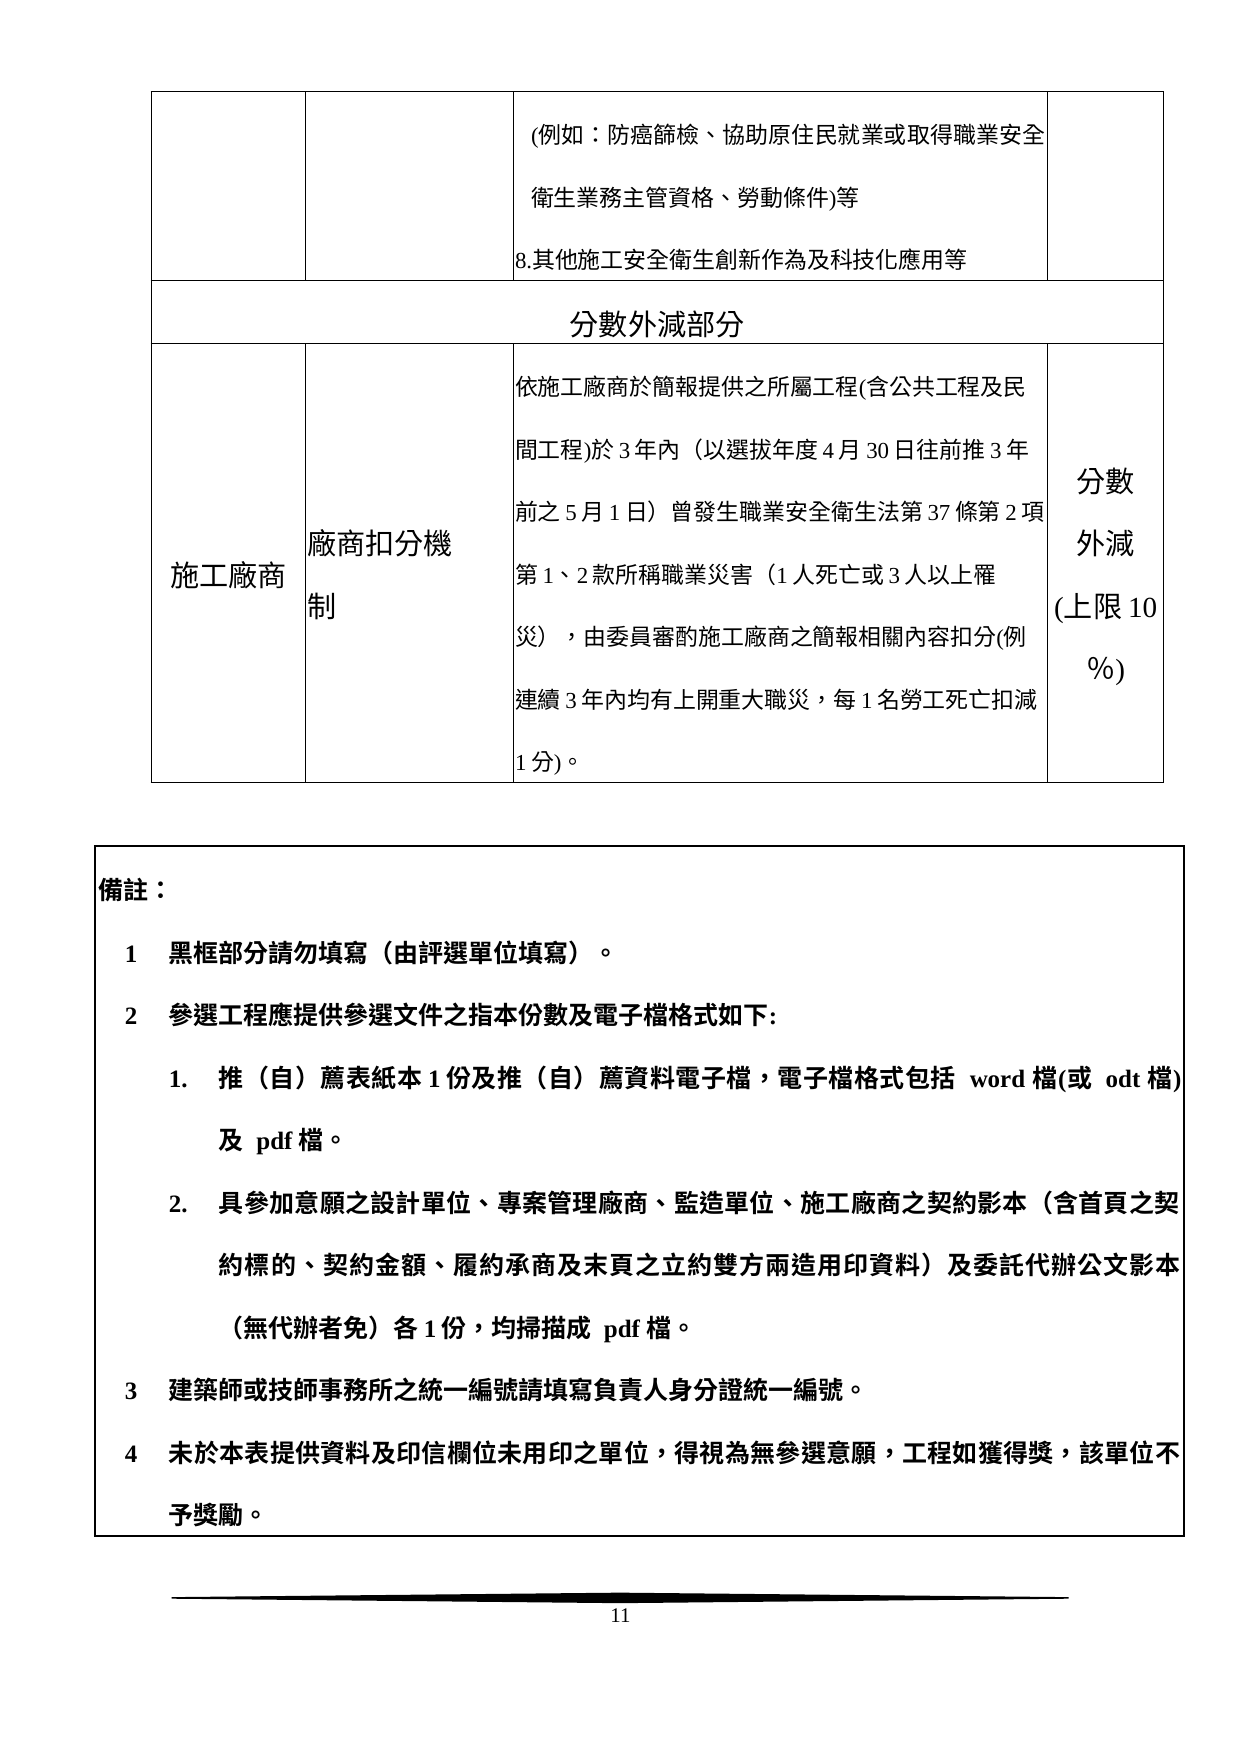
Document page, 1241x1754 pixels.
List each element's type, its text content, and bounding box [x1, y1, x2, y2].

table_cell 分數外減部分 [152, 281, 1163, 343]
table_cell (例如：防癌篩檢、協助原住民就業或取得職業安全衛生業務主管資格、勞動條件)等 8.其他施工安全衛生創新作為及科技化應用等 [514, 92, 1047, 279]
table_cell 分數 外減 (上限10 ％) [1048, 344, 1163, 782]
table_cell 依施工廠商於簡報提供之所屬工程(含公共工程及民間工程)於3年內（以選拔年度4月30日往前推3年前之5月1日）曾發生職業安全衛生法第37條第2項第1、2款所稱職業災害（1人死亡或3人以上罹災），由委員審酌施工廠商之簡報相關內容扣分(例連續3年內均有上開重大職災，每1名勞工死亡扣減1分)。 [514, 344, 1047, 782]
table_cell 廠商扣分機 制 [306, 344, 513, 782]
table_cell [1048, 92, 1163, 279]
table_header 備註： 黑框部分請勿填寫（由評選單位填寫）。 參選工程應提供參選文件之指本份數及電子檔格式如下: 推（自）薦表紙本1份及推（自）薦資料電子檔，電子檔格式包括 word 檔(或 odt 檔)及 pdf 檔。 具參加意願之設計單位、專案管理廠商、監造單位、施工廠商之契約影本（含首頁之契約標的、契約金額、履約承商及末頁之立約雙方兩造用印資料）及委託代辦公文影本（無代辦者免）各1份，均掃描成 pdf 檔。 建築師或技師事務所之統一編號請填寫負責人身分證統一編號。 未於本表提供資料及印信欄位未用印之單位，得視為無參選意願，工程如獲得獎，該單位不予獎勵。 所附書面資料，除當年度有關外，亦可將最新相關事蹟併提，事蹟請具體、量化、簡明予以陳述。 有關「行業別」部分，參選單位須載明行業別名稱外，應依主計處行業分類標準之小類架構（3碼）予以填列，例：建築工程業（410）。 參選單位屬營造業者，請另提供參選工址之工程名稱、建築執照號碼、工程概要、開工及預計完工日期、工程進度（以111年2月為計算基準）及其他相關佐證文件。 【例如】 工程名稱：○○集合式聯合辦公大樓新建工程 建築執照號碼：109林建字第0001號 工程概要：地下5層，地上15層，RC構造 開工及預計完工日期：109年1月至112年12月 工程進度：65% 其他相關佐證文件：參選工程之工程告示牌照片等相關資料 [96, 847, 1183, 1535]
table_cell [306, 92, 513, 279]
table_cell [152, 92, 305, 279]
table_cell 施工廠商 [152, 344, 305, 782]
